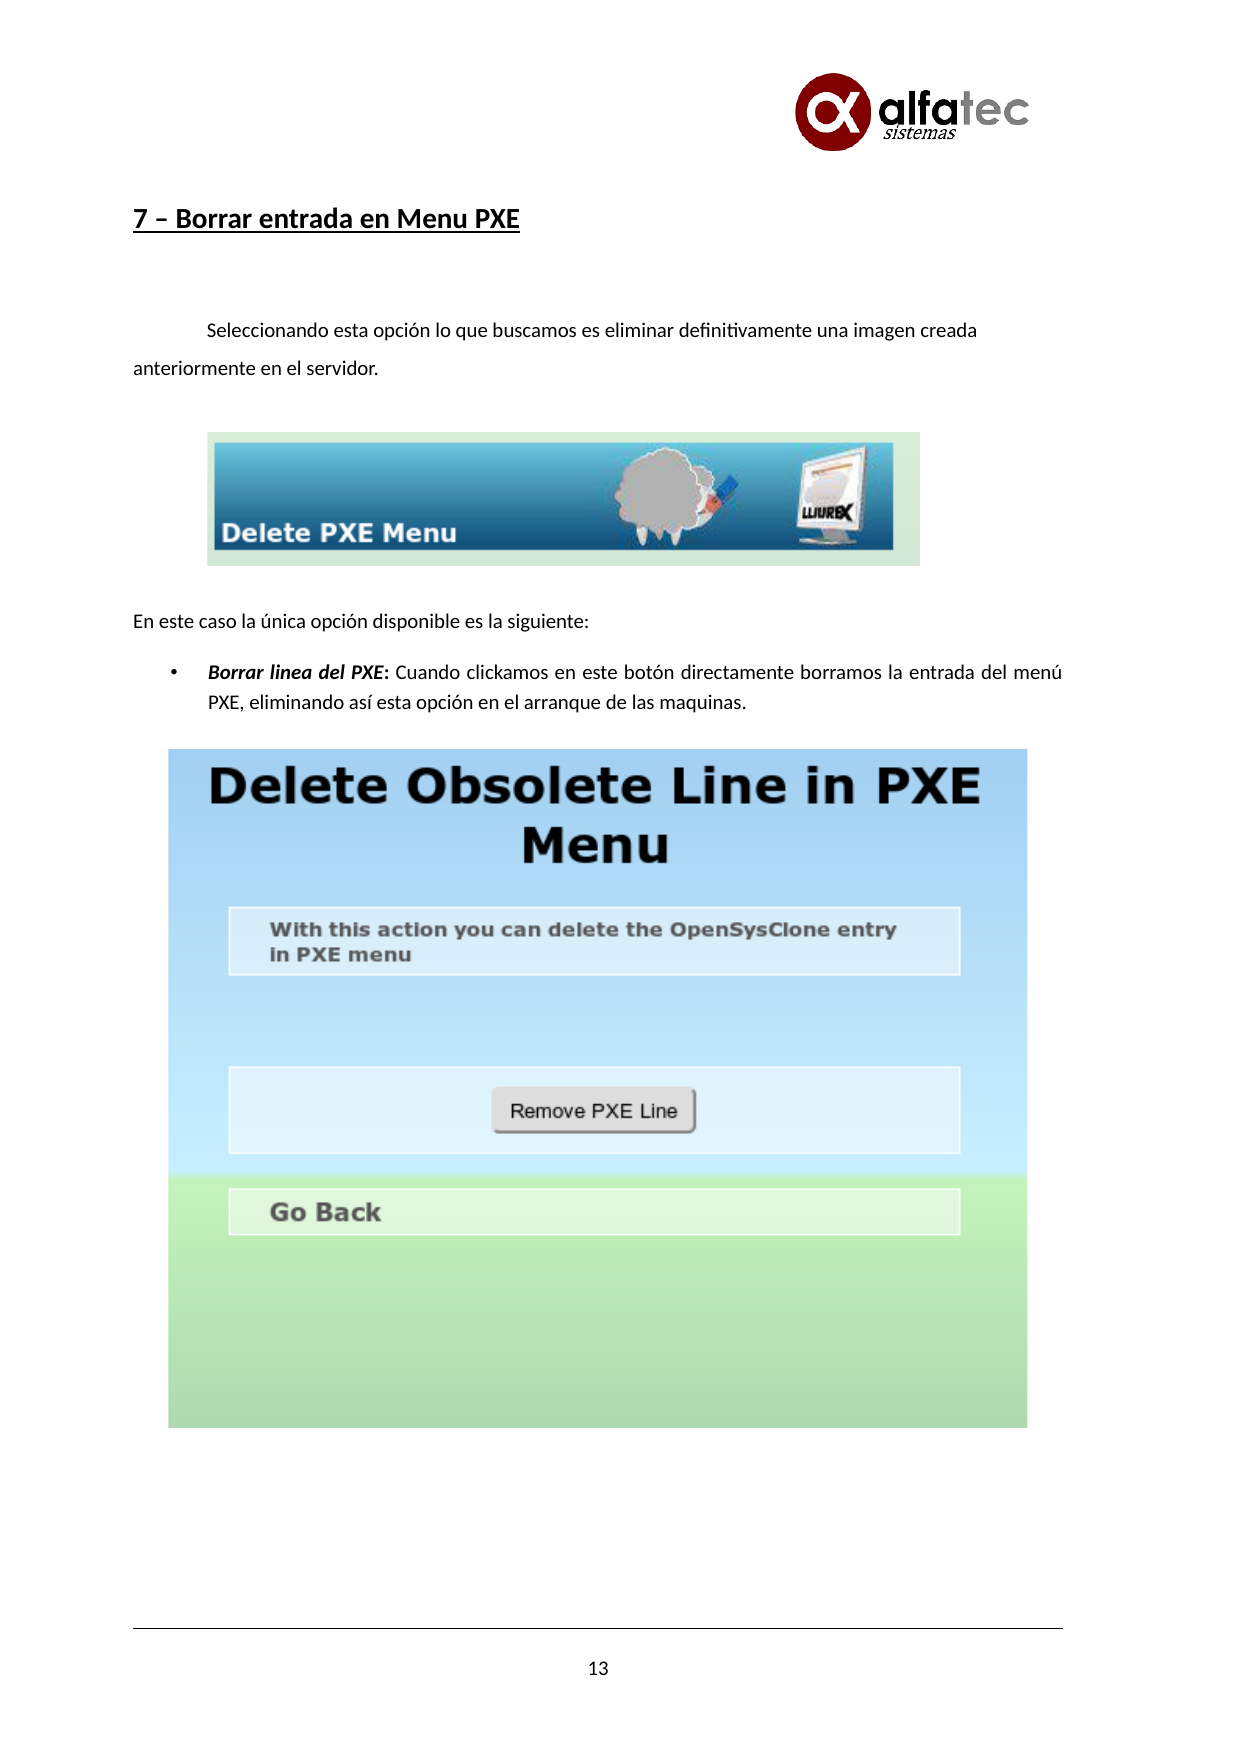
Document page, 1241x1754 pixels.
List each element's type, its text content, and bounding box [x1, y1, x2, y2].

picture [168, 749, 1028, 1428]
list Borrar linea del PXE: Cuando clickamos en este botón directamente borramos la entrada del menú PXE, eliminando así esta opción en el arranque de las maquinas. [170, 659, 1063, 715]
text Seleccionando esta opción lo que buscamos es eliminar definitivamente una imagen creada anteriormente en el servidor. [133, 317, 1063, 381]
picture [207, 432, 920, 566]
picture [795, 73, 1031, 151]
text 7 – Borrar entrada en Menu PXE [133, 201, 1063, 236]
text En este caso la única opción disponible es la siguiente: [133, 608, 1063, 634]
